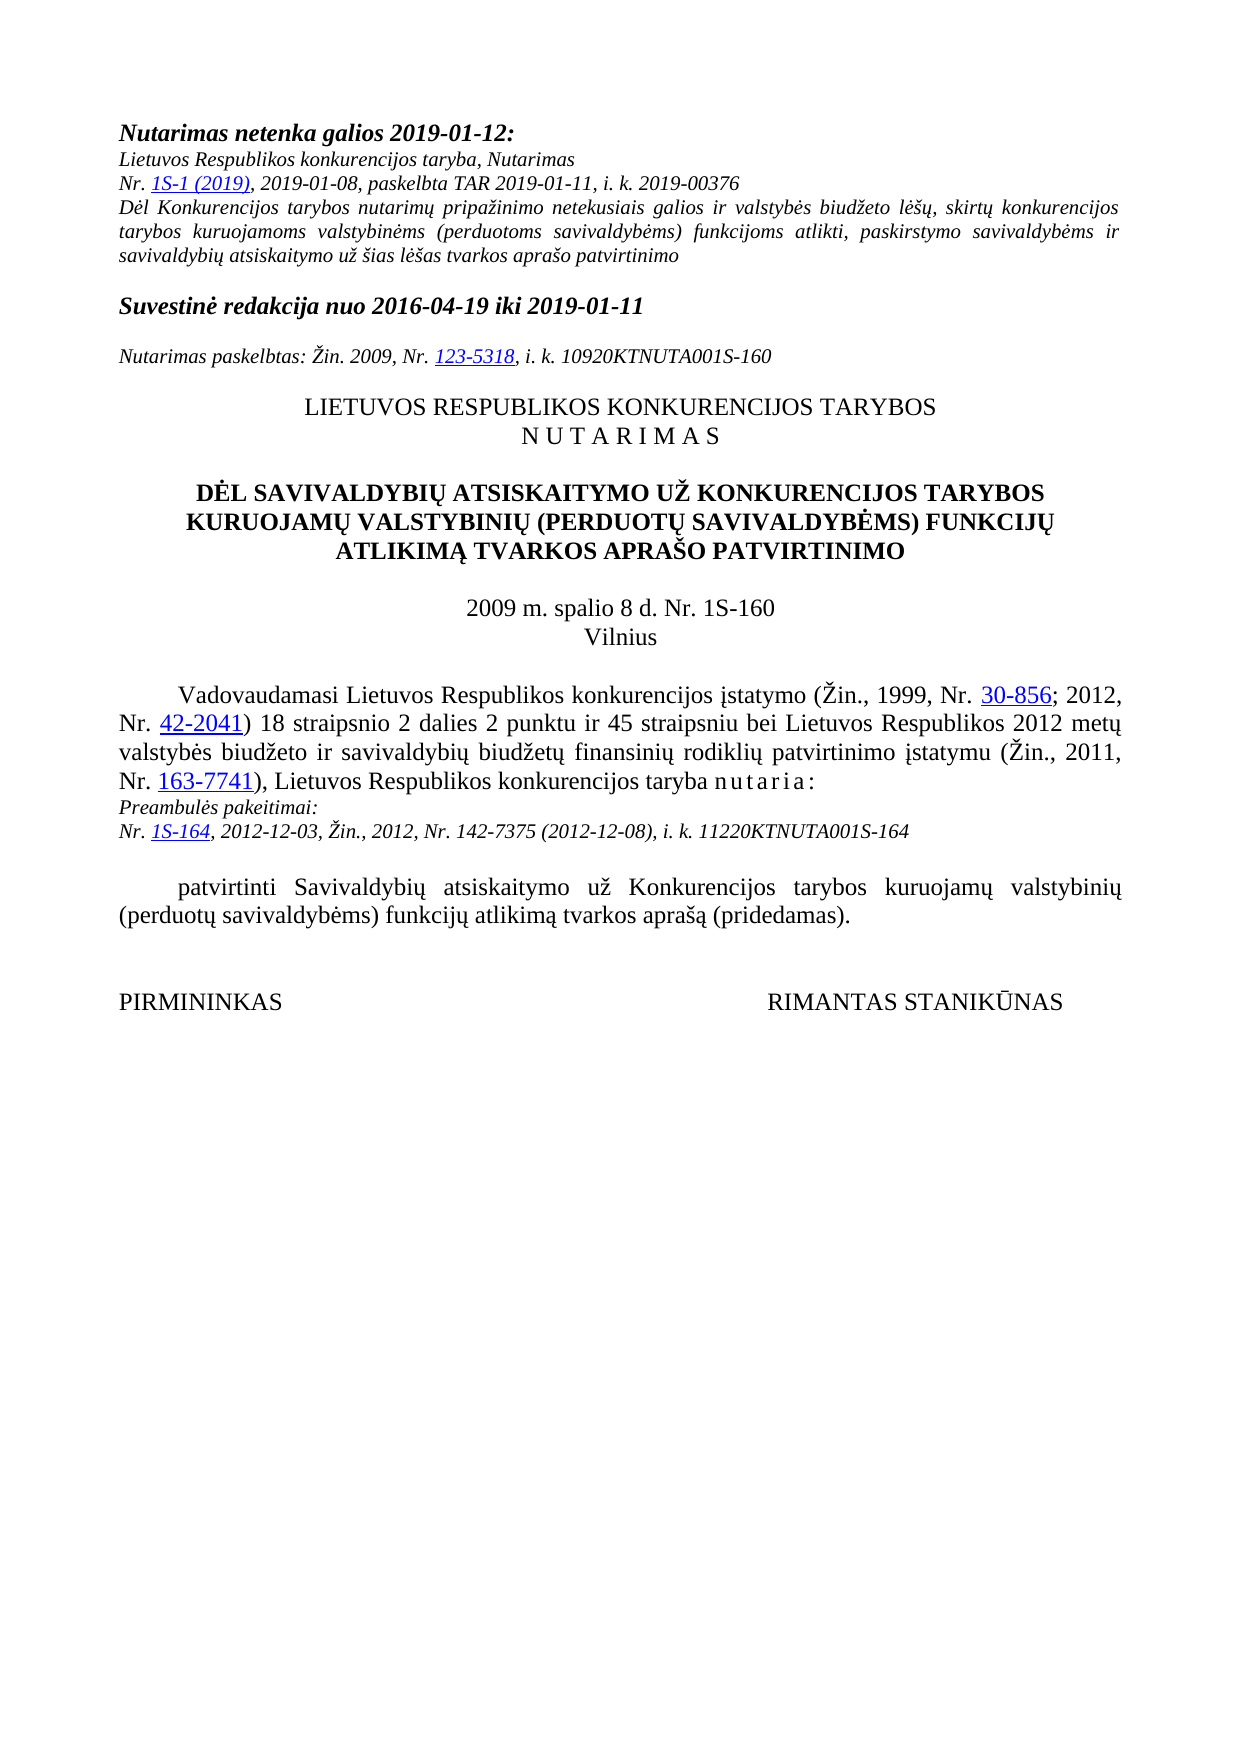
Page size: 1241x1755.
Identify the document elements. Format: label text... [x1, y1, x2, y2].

text Nr. 1S-164, 2012-12-03, Žin., 2012, Nr. 142-7375 (2012-12-08), i. k. 11220KTNUTA001S-164 [119, 819, 1122, 843]
text DĖL SAVIVALDYBIŲ ATSISKAITYMO UŽ KONKURENCIJOS TARYBOS KURUOJAMŲ VALSTYBINIŲ (PERDUOTŲ SAVIVALDYBĖMS) FUNKCIJŲ ATLIKIMĄ TVARKOS APRAŠO PATVIRTINIMO [119, 478, 1122, 565]
text Vilnius [119, 622, 1122, 651]
text patvirtinti Savivaldybių atsiskaitymo už Konkurencijos tarybos kuruojamų valstybinių (perduotų savivaldybėms) funkcijų atlikimą tvarkos aprašą (pridedamas). [119, 872, 1122, 929]
text Preambulės pakeitimai: [119, 795, 1122, 819]
text Nr. 1S-1 (2019), 2019-01-08, paskelbta TAR 2019-01-11, i. k. 2019-00376 [119, 171, 1122, 195]
text Nutarimas netenka galios 2019-01-12: [119, 118, 1122, 147]
text 2009 m. spalio 8 d. Nr. 1S-160 [119, 593, 1122, 622]
text N U T A R I M A S [119, 421, 1122, 450]
text Nutarimas paskelbtas: Žin. 2009, Nr. 123-5318, i. k. 10920KTNUTA001S-160 [119, 344, 1122, 368]
text Pirmininkas Rimantas Stanikūnas [119, 987, 1122, 1015]
text Dėl Konkurencijos tarybos nutarimų pripažinimo netekusiais galios ir valstybės biudžeto lėšų, skirtų konkurencijos tarybos kuruojamoms valstybinėms (perduotoms savivaldybėms) funkcijoms atlikti, paskirstymo savivaldybėms ir savivaldybių atsiskaitymo už šias lėšas tvarkos aprašo patvirtinimo [119, 195, 1122, 267]
text Lietuvos Respublikos konkurencijos taryba, Nutarimas [119, 147, 1122, 171]
text LIETUVOS RESPUBLIKOS KONKURENCIJOS TARYBOS [119, 392, 1122, 421]
text Suvestinė redakcija nuo 2016-04-19 iki 2019-01-11 [119, 291, 1122, 320]
text Vadovaudamasi Lietuvos Respublikos konkurencijos įstatymo (Žin., 1999, Nr. 30-856; 2012, Nr. 42-2041) 18 straipsnio 2 dalies 2 punktu ir 45 straipsniu bei Lietuvos Respublikos 2012 metų valstybės biudžeto ir savivaldybių biudžetų finansinių rodiklių patvirtinimo įstatymu (Žin., 2011, Nr. 163-7741), Lietuvos Respublikos konkurencijos taryba nutaria: [119, 680, 1122, 795]
